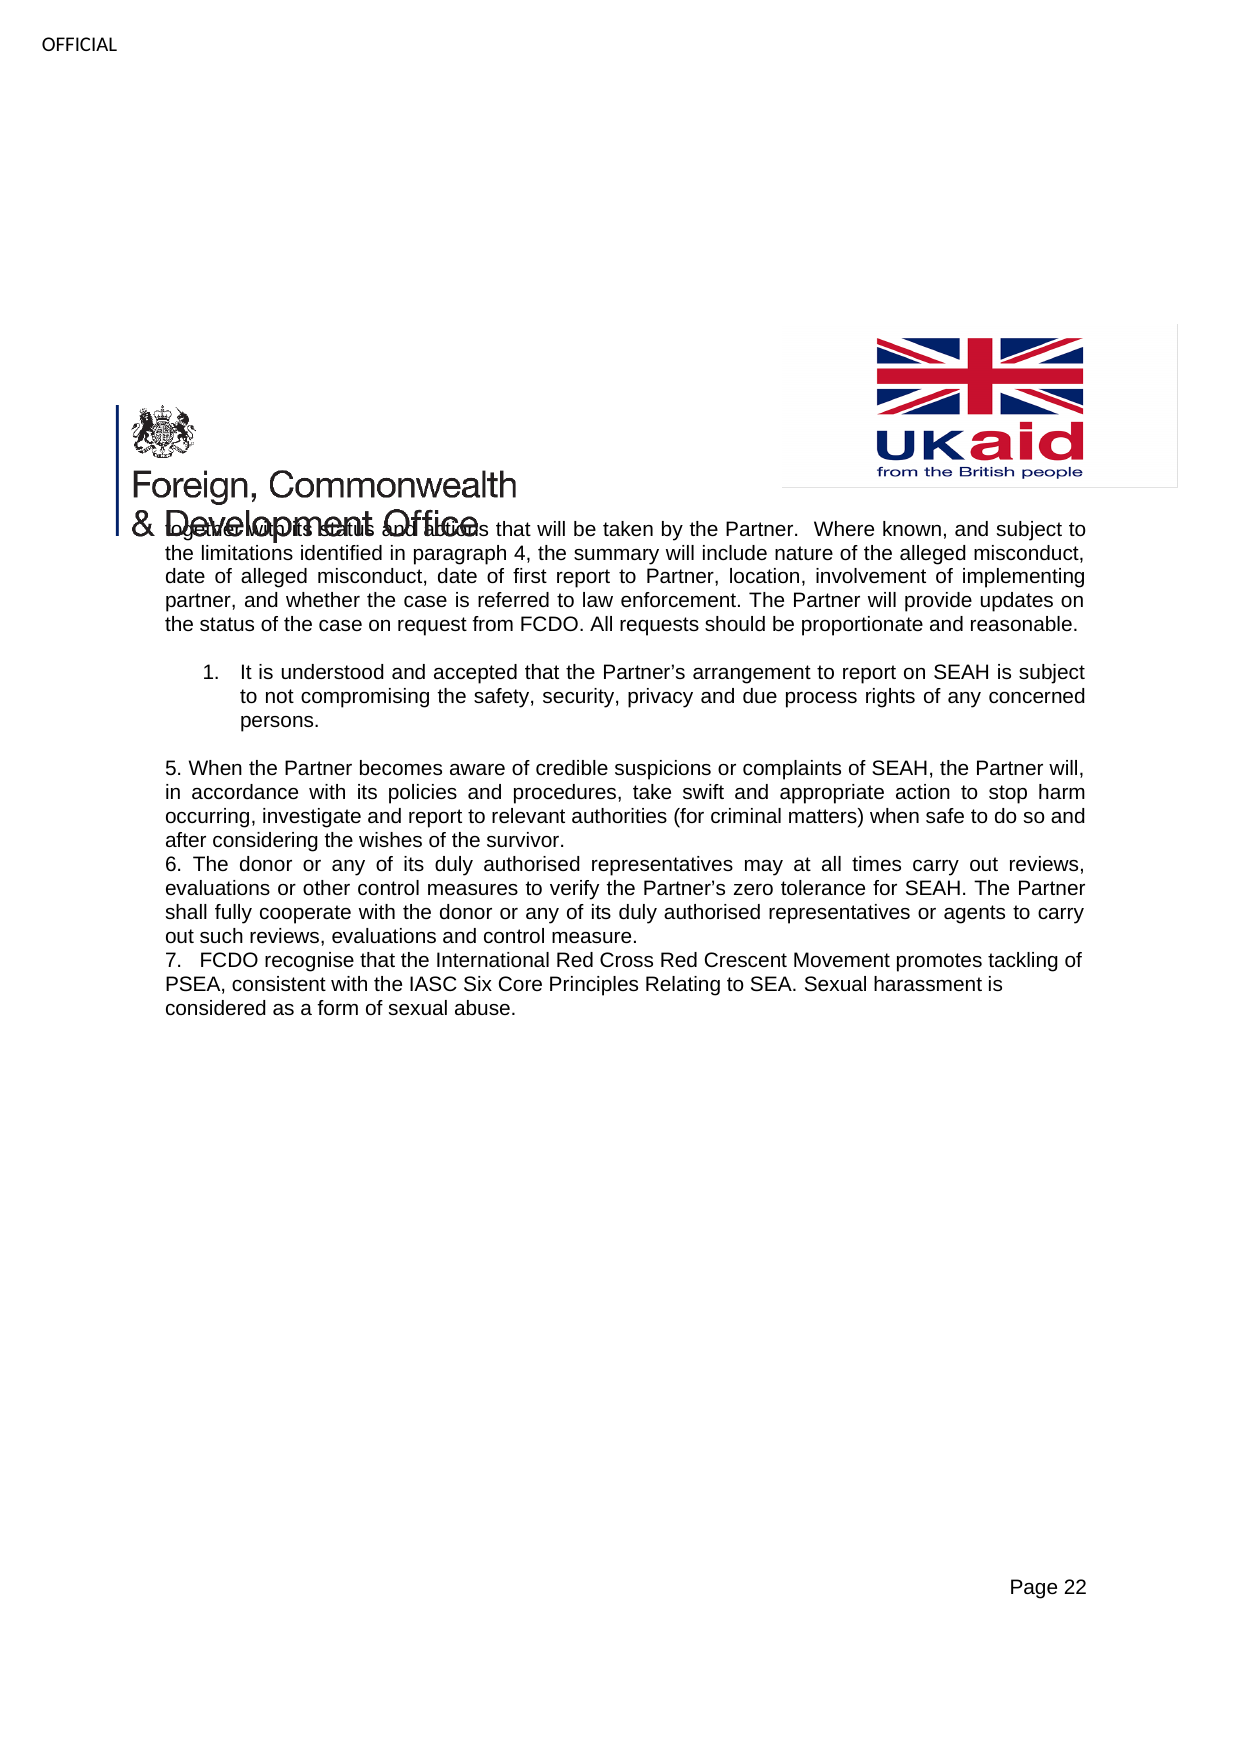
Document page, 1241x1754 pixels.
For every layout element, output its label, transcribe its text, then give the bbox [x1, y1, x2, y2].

table_cell 6. The donor or any of its duly authorised representatives may at all times carry out reviews, evaluations or other control measures to verify the Partner’s zero tolerance for SEAH. The Partner shall fully cooperate with the donor or any of its duly authorised representatives or agents to carry out such reviews, evaluations and control measure. [154, 852, 1098, 948]
table_cell [154, 636, 1098, 660]
table_cell 7. FCDO recognise that the International Red Cross Red Crescent Movement promotes tackling of PSEA, consistent with the IASC Six Core Principles Relating to SEA. Sexual harassment is considered as a form of sexual abuse. [154, 948, 1098, 1019]
table_cell together with its status and actions that will be taken by the Partner. Where known, and subject to the limitations identified in paragraph 4, the summary will include nature of the alleged misconduct, date of alleged misconduct, date of first report to Partner, location, involvement of implementing partner, and whether the case is referred to law enforcement. The Partner will provide updates on the status of the case on request from FCDO. All requests should be proportionate and reasonable. [154, 516, 1098, 636]
table_cell It is understood and accepted that the Partner’s arrangement to report on SEAH is subject to not compromising the safety, security, privacy and due process rights of any concerned persons. [154, 660, 1098, 756]
table_cell 5. When the Partner becomes aware of credible suspicions or complaints of SEAH, the Partner will, in accordance with its policies and procedures, take swift and appropriate action to stop harm occurring, investigate and report to relevant authorities (for criminal matters) when safe to do so and after considering the wishes of the survivor. [154, 756, 1098, 852]
